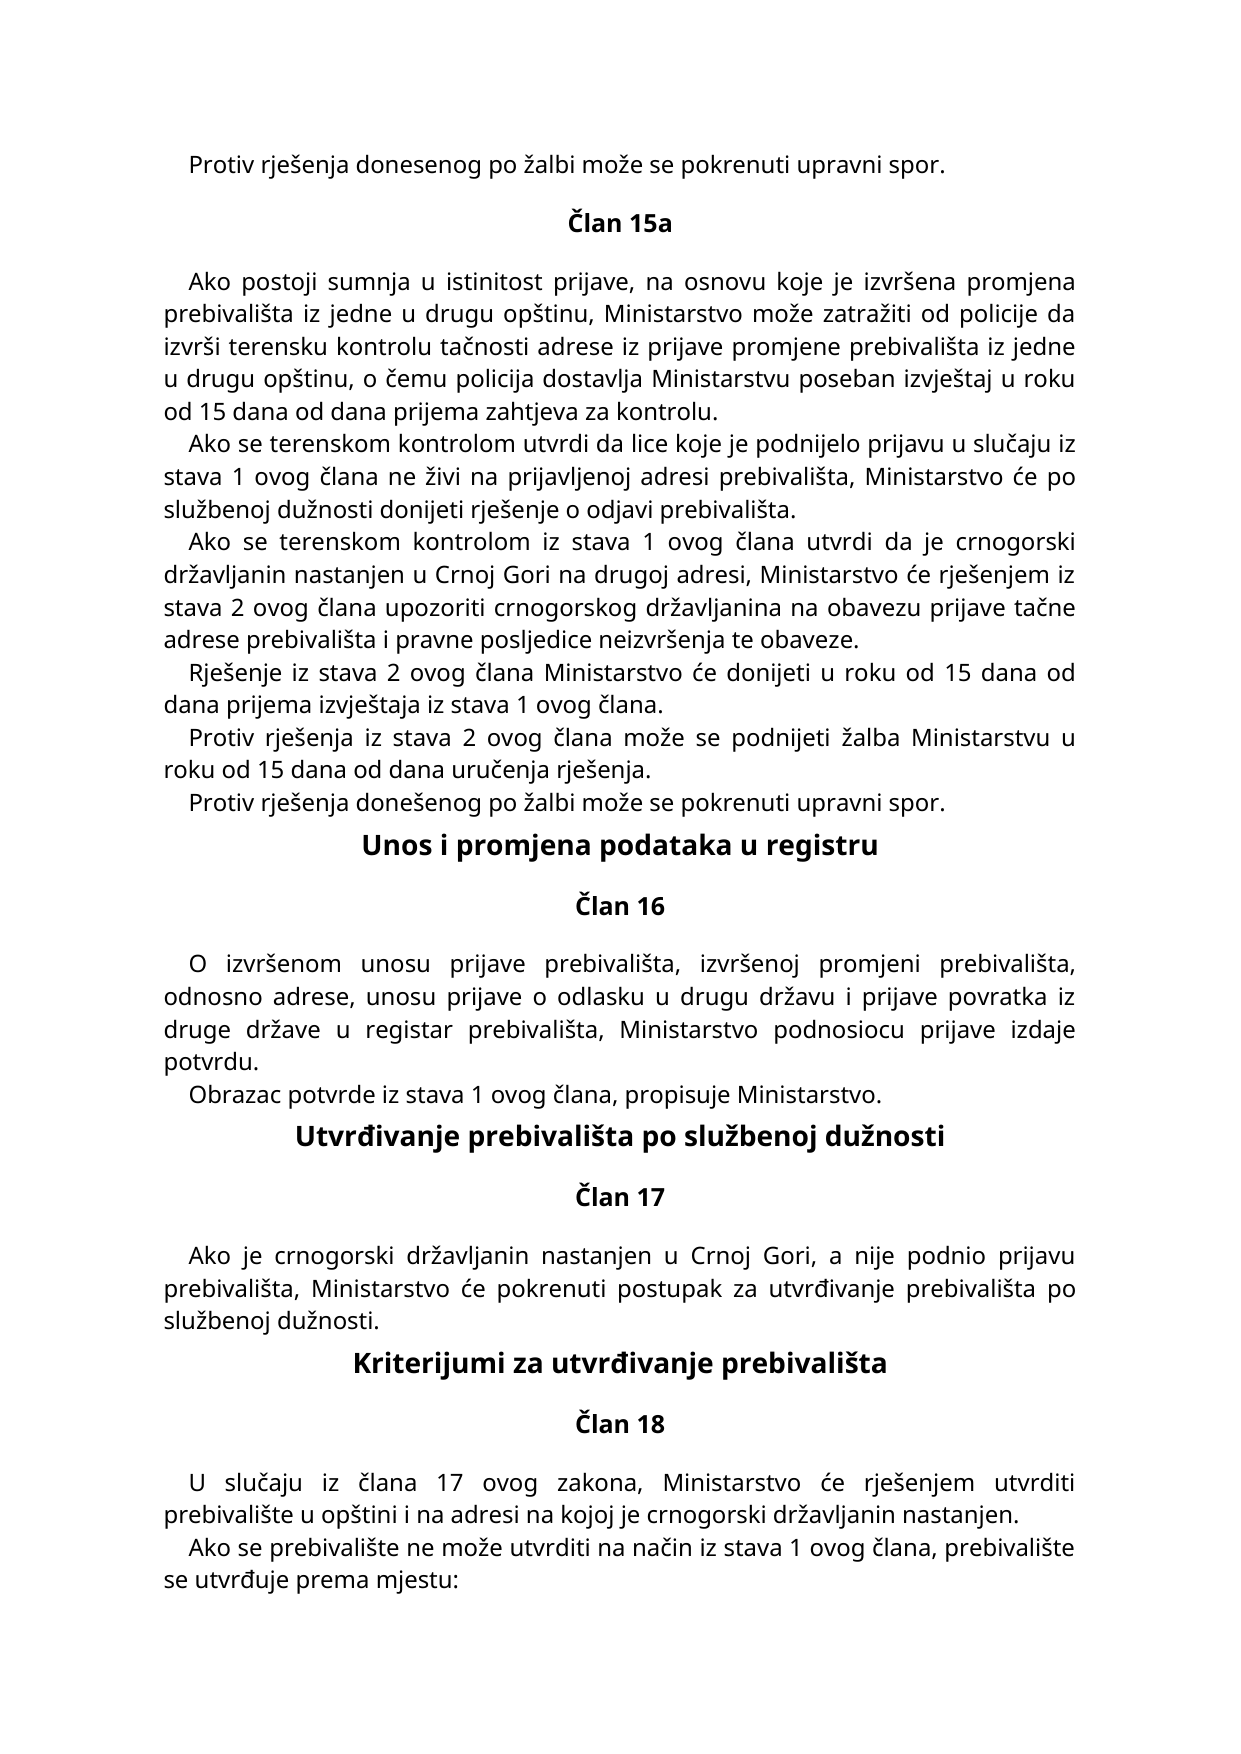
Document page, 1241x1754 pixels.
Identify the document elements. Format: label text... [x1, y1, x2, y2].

text Unos i promjena podataka u registru [148, 825, 1093, 863]
text Kriterijumi za utvrđivanje prebivališta [148, 1343, 1093, 1381]
text Ako se terenskom kontrolom iz stava 1 ovog člana utvrdi da je crnogorski državljanin nastanjen u Crnoj Gori na drugoj adresi, Ministarstvo će rješenjem iz stava 2 ovog člana upozoriti crnogorskog državljanina na obavezu prijave tačne adrese prebivališta i pravne posljedice neizvršenja te obaveze. [163, 525, 1077, 656]
text Protiv rješenja iz stava 2 ovog člana može se podnijeti žalba Ministarstvu u roku od 15 dana od dana uručenja rješenja. [163, 721, 1077, 786]
text Član 16 [148, 888, 1093, 922]
text Ako je crnogorski državljanin nastanjen u Crnoj Gori, a nije podnio prijavu prebivališta, Ministarstvo će pokrenuti postupak za utvrđivanje prebivališta po službenoj dužnosti. [163, 1239, 1077, 1337]
text Član 15a [148, 205, 1093, 239]
text Član 17 [148, 1180, 1093, 1214]
text Protiv rješenja donesenog po žalbi može se pokrenuti upravni spor. [163, 148, 1077, 180]
text O izvršenom unosu prijave prebivališta, izvršenoj promjeni prebivališta, odnosno adrese, unosu prijave o odlasku u drugu državu i prijave povratka iz druge države u registar prebivališta, Ministarstvo podnosiocu prijave izdaje potvrdu. [163, 947, 1077, 1078]
text Utvrđivanje prebivališta po službenoj dužnosti [148, 1116, 1093, 1155]
text Ako se terenskom kontrolom utvrdi da lice koje je podnijelo prijavu u slučaju iz stava 1 ovog člana ne živi na prijavljenoj adresi prebivališta, Ministarstvo će po službenoj dužnosti donijeti rješenje o odjavi prebivališta. [163, 427, 1077, 525]
text Rješenje iz stava 2 ovog člana Ministarstvo će donijeti u roku od 15 dana od dana prijema izvještaja iz stava 1 ovog člana. [163, 656, 1077, 721]
text Član 18 [148, 1406, 1093, 1440]
text Ako se prebivalište ne može utvrditi na način iz stava 1 ovog člana, prebivalište se utvrđuje prema mjestu: [163, 1531, 1077, 1596]
text Ako postoji sumnja u istinitost prijave, na osnovu koje je izvršena promjena prebivališta iz jedne u drugu opštinu, Ministarstvo može zatražiti od policije da izvrši terensku kontrolu tačnosti adrese iz prijave promjene prebivališta iz jedne u drugu opštinu, o čemu policija dostavlja Ministarstvu poseban izvještaj u roku od 15 dana od dana prijema zahtjeva za kontrolu. [163, 264, 1077, 427]
text U slučaju iz člana 17 ovog zakona, Ministarstvo će rješenjem utvrditi prebivalište u opštini i na adresi na kojoj je crnogorski državljanin nastanjen. [163, 1465, 1077, 1531]
text Obrazac potvrde iz stava 1 ovog člana, propisuje Ministarstvo. [163, 1078, 1077, 1110]
text Protiv rješenja donešenog po žalbi može se pokrenuti upravni spor. [163, 786, 1077, 818]
